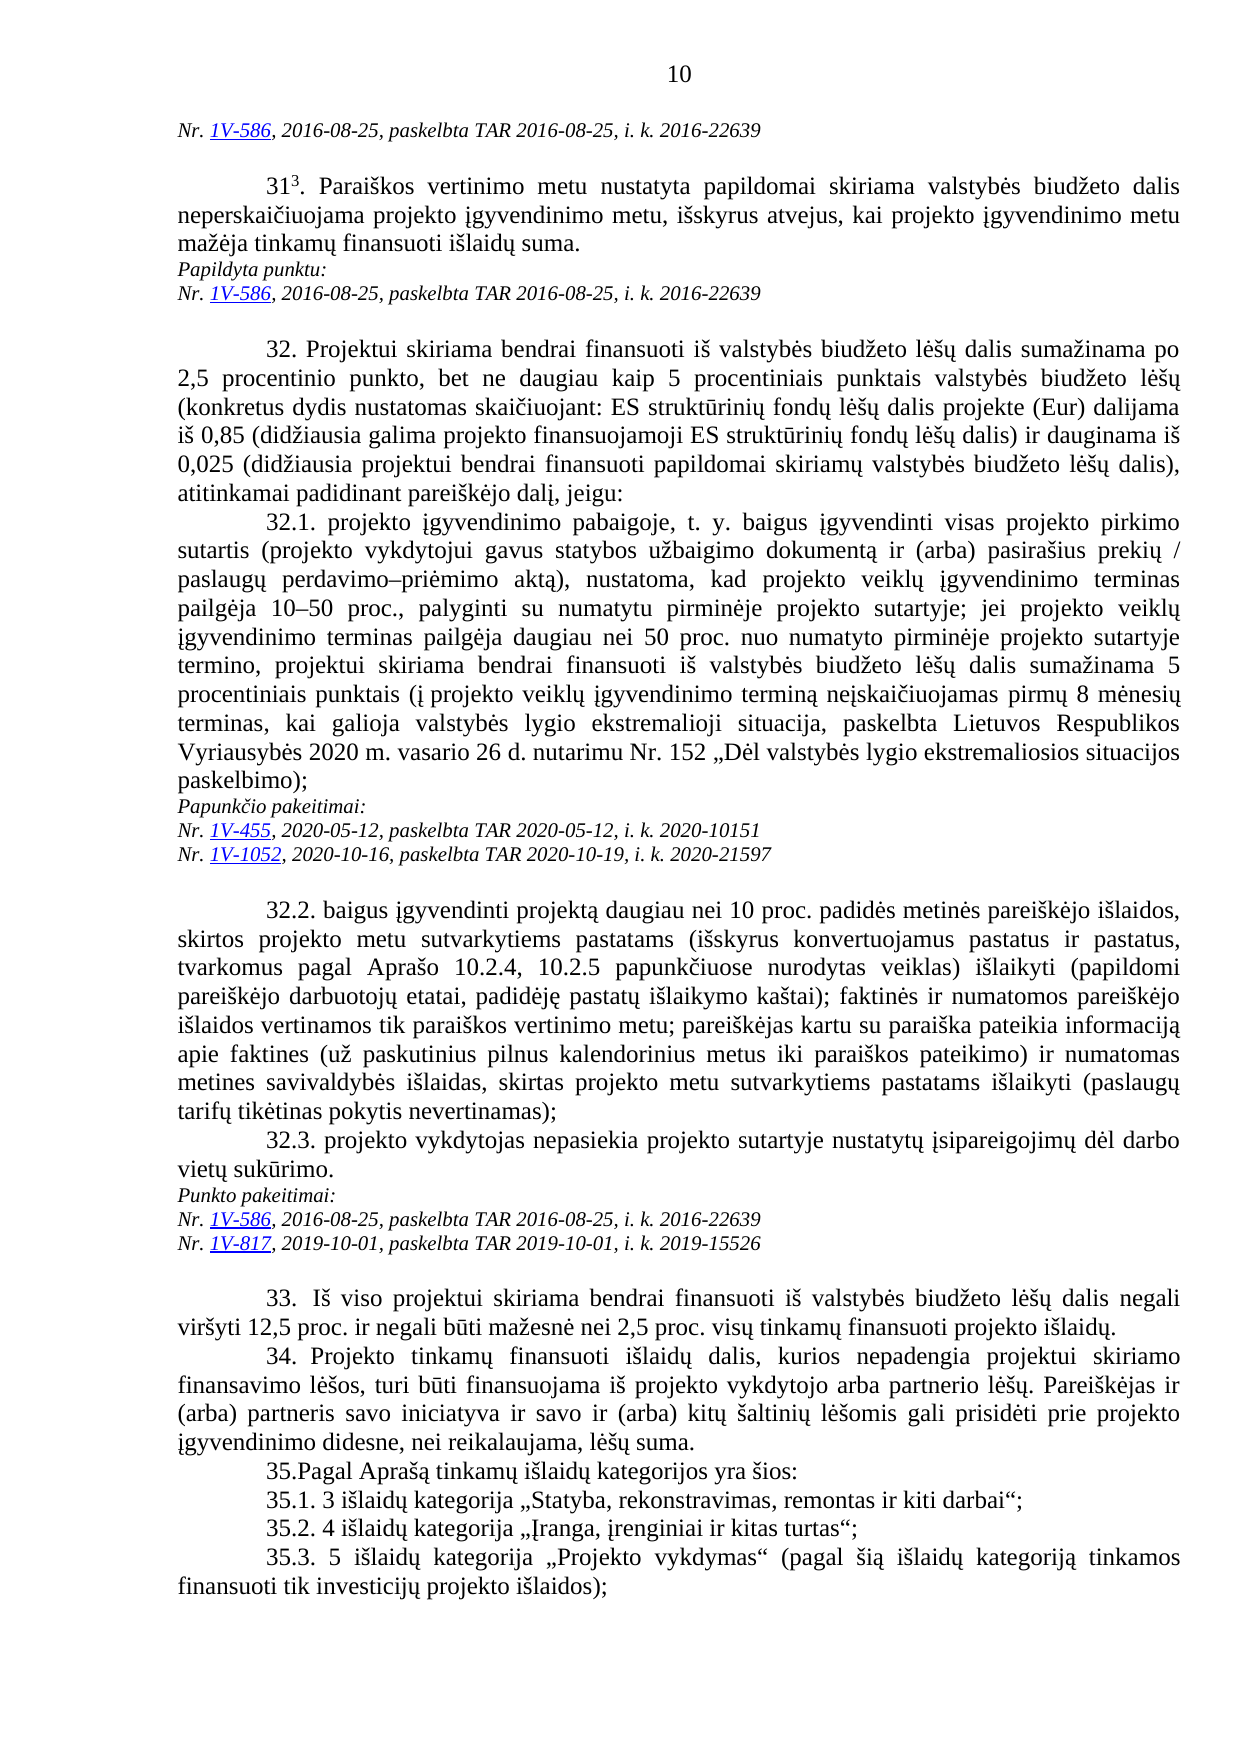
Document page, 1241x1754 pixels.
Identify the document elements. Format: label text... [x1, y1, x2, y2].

text 35.2. 4 išlaidų kategorija „Įranga, įrenginiai ir kitas turtas“; [177, 1513, 1181, 1542]
text 35.3. 5 išlaidų kategorija „Projekto vykdymas“ (pagal šią išlaidų kategoriją tinkamos finansuoti tik investicijų projekto išlaidos); [177, 1542, 1181, 1600]
text Nr. 1V-1052, 2020-10-16, paskelbta TAR 2020-10-19, i. k. 2020-21597 [177, 842, 1181, 866]
text 32.3. projekto vykdytojas nepasiekia projekto sutartyje nustatytų įsipareigojimų dėl darbo vietų sukūrimo. [177, 1125, 1181, 1182]
text 32.2. baigus įgyvendinti projektą daugiau nei 10 proc. padidės metinės pareiškėjo išlaidos, skirtos projekto metu sutvarkytiems pastatams (išskyrus konvertuojamus pastatus ir pastatus, tvarkomus pagal Aprašo 10.2.4, 10.2.5 papunkčiuose nurodytas veiklas) išlaikyti (papildomi pareiškėjo darbuotojų etatai, padidėję pastatų išlaikymo kaštai); faktinės ir numatomos pareiškėjo išlaidos vertinamos tik paraiškos vertinimo metu; pareiškėjas kartu su paraiška pateikia informaciją apie faktines (už paskutinius pilnus kalendorinius metus iki paraiškos pateikimo) ir numatomas metines savivaldybės išlaidas, skirtas projekto metu sutvarkytiems pastatams išlaikyti (paslaugų tarifų tikėtinas pokytis nevertinamas); [177, 895, 1181, 1125]
text 313. Paraiškos vertinimo metu nustatyta papildomai skiriama valstybės biudžeto dalis neperskaičiuojama projekto įgyvendinimo metu, išskyrus atvejus, kai projekto įgyvendinimo metu mažėja tinkamų finansuoti išlaidų suma. [177, 171, 1181, 257]
text 32.1. projekto įgyvendinimo pabaigoje, t. y. baigus įgyvendinti visas projekto pirkimo sutartis (projekto vykdytojui gavus statybos užbaigimo dokumentą ir (arba) pasirašius prekių / paslaugų perdavimo–priėmimo aktą), nustatoma, kad projekto veiklų įgyvendinimo terminas pailgėja 10–50 proc., palyginti su numatytu pirminėje projekto sutartyje; jei projekto veiklų įgyvendinimo terminas pailgėja daugiau nei 50 proc. nuo numatyto pirminėje projekto sutartyje termino, projektui skiriama bendrai finansuoti iš valstybės biudžeto lėšų dalis sumažinama 5 procentiniais punktais (į projekto veiklų įgyvendinimo terminą neįskaičiuojamas pirmų 8 mėnesių terminas, kai galioja valstybės lygio ekstremalioji situacija, paskelbta Lietuvos Respublikos Vyriausybės 2020 m. vasario 26 d. nutarimu Nr. 152 „Dėl valstybės lygio ekstremaliosios situacijos paskelbimo); [177, 507, 1181, 794]
text Punkto pakeitimai: [177, 1182, 1181, 1207]
text 34. Projekto tinkamų finansuoti išlaidų dalis, kurios nepadengia projektui skiriamo finansavimo lėšos, turi būti finansuojama iš projekto vykdytojo arba partnerio lėšų. Pareiškėjas ir (arba) partneris savo iniciatyva ir savo ir (arba) kitų šaltinių lėšomis gali prisidėti prie projekto įgyvendinimo didesne, nei reikalaujama, lėšų suma. [177, 1341, 1181, 1456]
text Papildyta punktu: [177, 257, 1181, 281]
text Nr. 1V-817, 2019-10-01, paskelbta TAR 2019-10-01, i. k. 2019-15526 [177, 1231, 1181, 1255]
text 32. Projektui skiriama bendrai finansuoti iš valstybės biudžeto lėšų dalis sumažinama po 2,5 procentinio punkto, bet ne daugiau kaip 5 procentiniais punktais valstybės biudžeto lėšų (konkretus dydis nustatomas skaičiuojant: ES struktūrinių fondų lėšų dalis projekte (Eur) dalijama iš 0,85 (didžiausia galima projekto finansuojamoji ES struktūrinių fondų lėšų dalis) ir dauginama iš 0,025 (didžiausia projektui bendrai finansuoti papildomai skiriamų valstybės biudžeto lėšų dalis), atitinkamai padidinant pareiškėjo dalį, jeigu: [177, 334, 1181, 507]
text 33. Iš viso projektui skiriama bendrai finansuoti iš valstybės biudžeto lėšų dalis negali viršyti 12,5 proc. ir negali būti mažesnė nei 2,5 proc. visų tinkamų finansuoti projekto išlaidų. [177, 1283, 1181, 1341]
text Nr. 1V-586, 2016-08-25, paskelbta TAR 2016-08-25, i. k. 2016-22639 [177, 281, 1181, 305]
text Papunkčio pakeitimai: [177, 794, 1181, 818]
text Nr. 1V-586, 2016-08-25, paskelbta TAR 2016-08-25, i. k. 2016-22639 [177, 1207, 1181, 1231]
text Nr. 1V-586, 2016-08-25, paskelbta TAR 2016-08-25, i. k. 2016-22639 [177, 118, 1181, 142]
text 35.1. 3 išlaidų kategorija „Statyba, rekonstravimas, remontas ir kiti darbai“; [177, 1485, 1181, 1513]
text 35.Pagal Aprašą tinkamų išlaidų kategorijos yra šios: [177, 1456, 1181, 1485]
text Nr. 1V-455, 2020-05-12, paskelbta TAR 2020-05-12, i. k. 2020-10151 [177, 818, 1181, 842]
